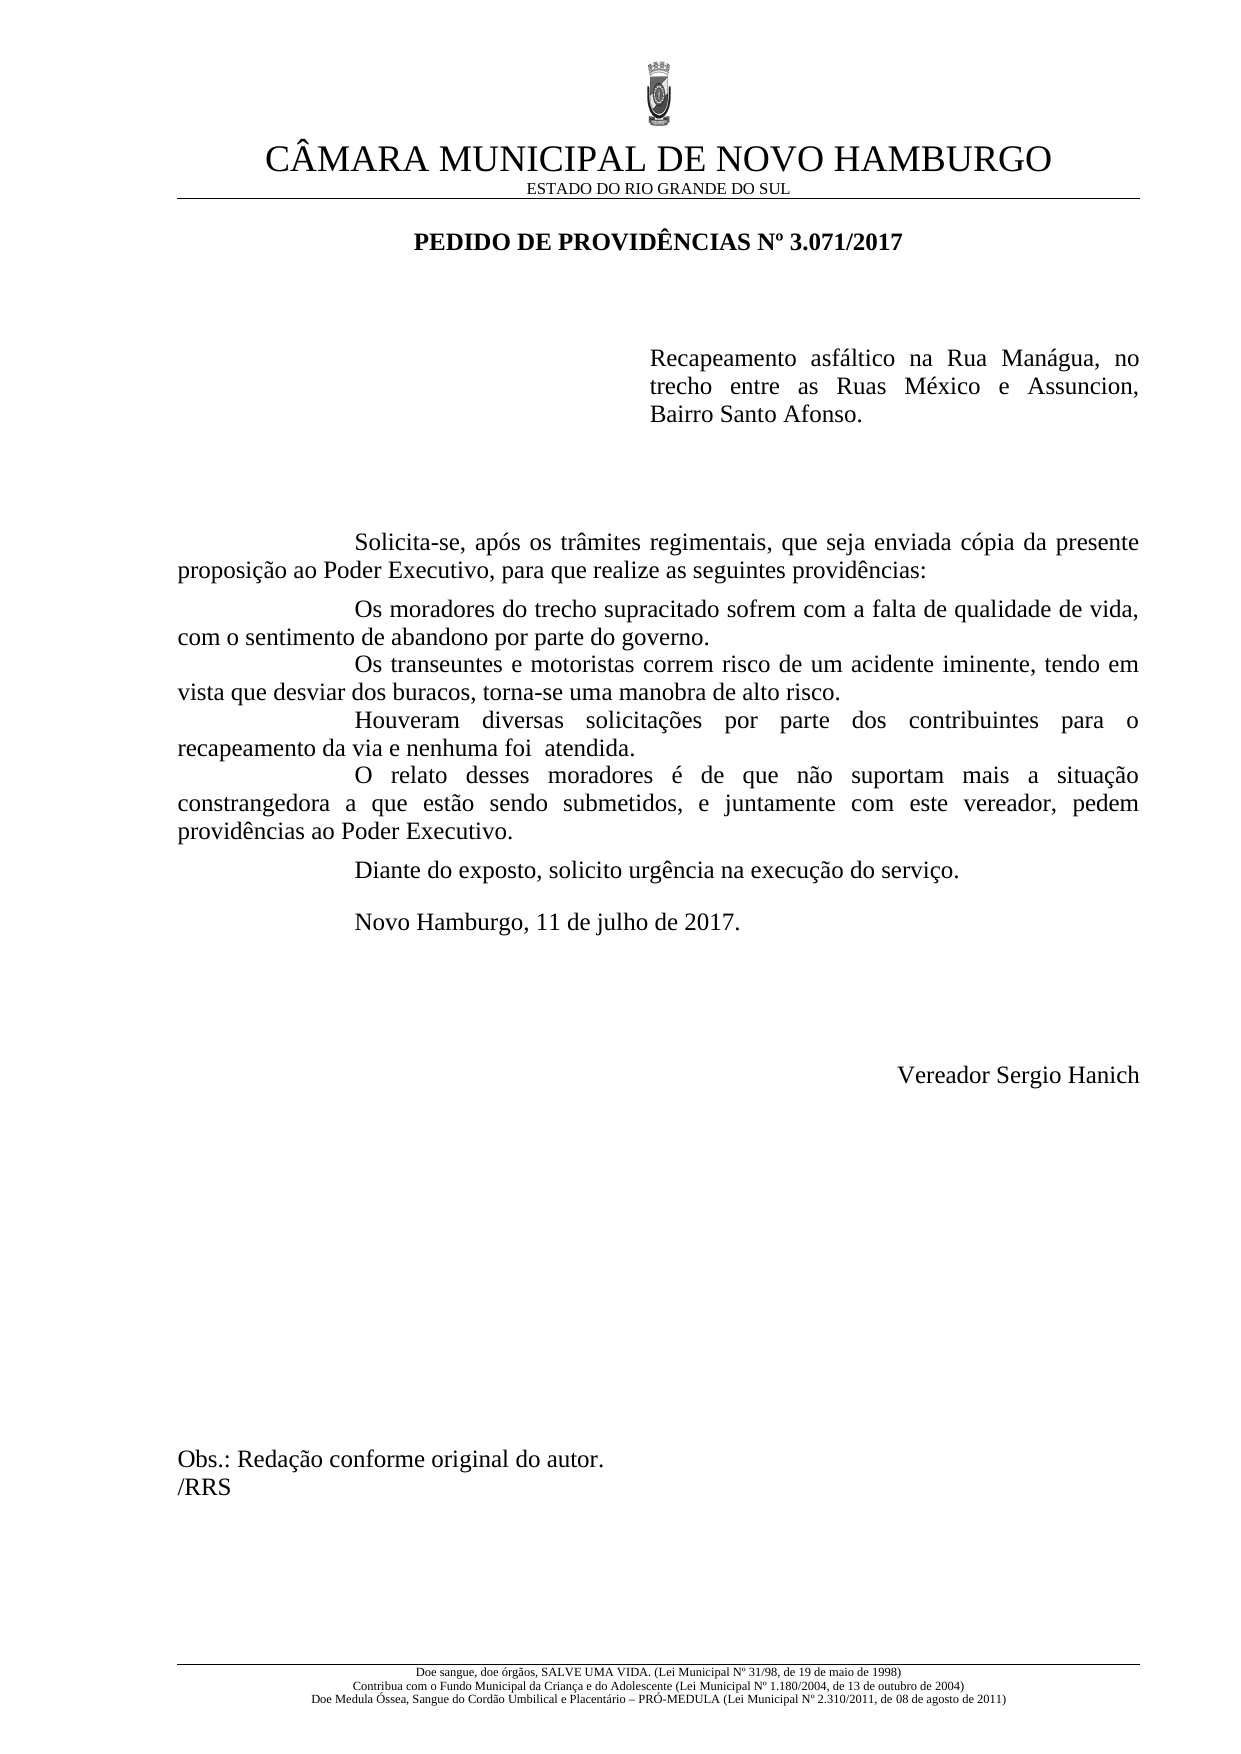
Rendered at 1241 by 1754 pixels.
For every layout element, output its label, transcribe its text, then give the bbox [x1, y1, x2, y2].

text Recapeamento asfáltico na Rua Manágua, no trecho entre as Ruas México e Assuncion, Bairro Santo Afonso. [649, 344, 1140, 428]
text Diante do exposto, solicito urgência na execução do serviço. [177, 856, 1140, 884]
text Solicita-se, após os trâmites regimentais, que seja enviada cópia da presente proposição ao Poder Executivo, para que realize as seguintes providências: [177, 528, 1140, 583]
text Novo Hamburgo, 11 de julho de 2017. [177, 908, 1140, 935]
text Vereador Sergio Hanich [177, 1061, 1140, 1089]
text Houveram diversas solicitações por parte dos contribuintes para o recapeamento da via e nenhuma foi atendida. [177, 706, 1140, 761]
text Os moradores do trecho supracitado sofrem com a falta de qualidade de vida, com o sentimento de abandono por parte do governo. [177, 595, 1140, 651]
text PEDIDO DE PROVIDÊNCIAS Nº 3.071/2017 [177, 228, 1140, 256]
text /RRS [177, 1473, 1140, 1501]
text Obs.: Redação conforme original do autor. [177, 1445, 1140, 1473]
text Os transeuntes e motoristas correm risco de um acidente iminente, tendo em vista que desviar dos buracos, torna-se uma manobra de alto risco. [177, 651, 1140, 706]
text O relato desses moradores é de que não suportam mais a situação constrangedora a que estão sendo submetidos, e juntamente com este vereador, pedem providências ao Poder Executivo. [177, 761, 1140, 844]
